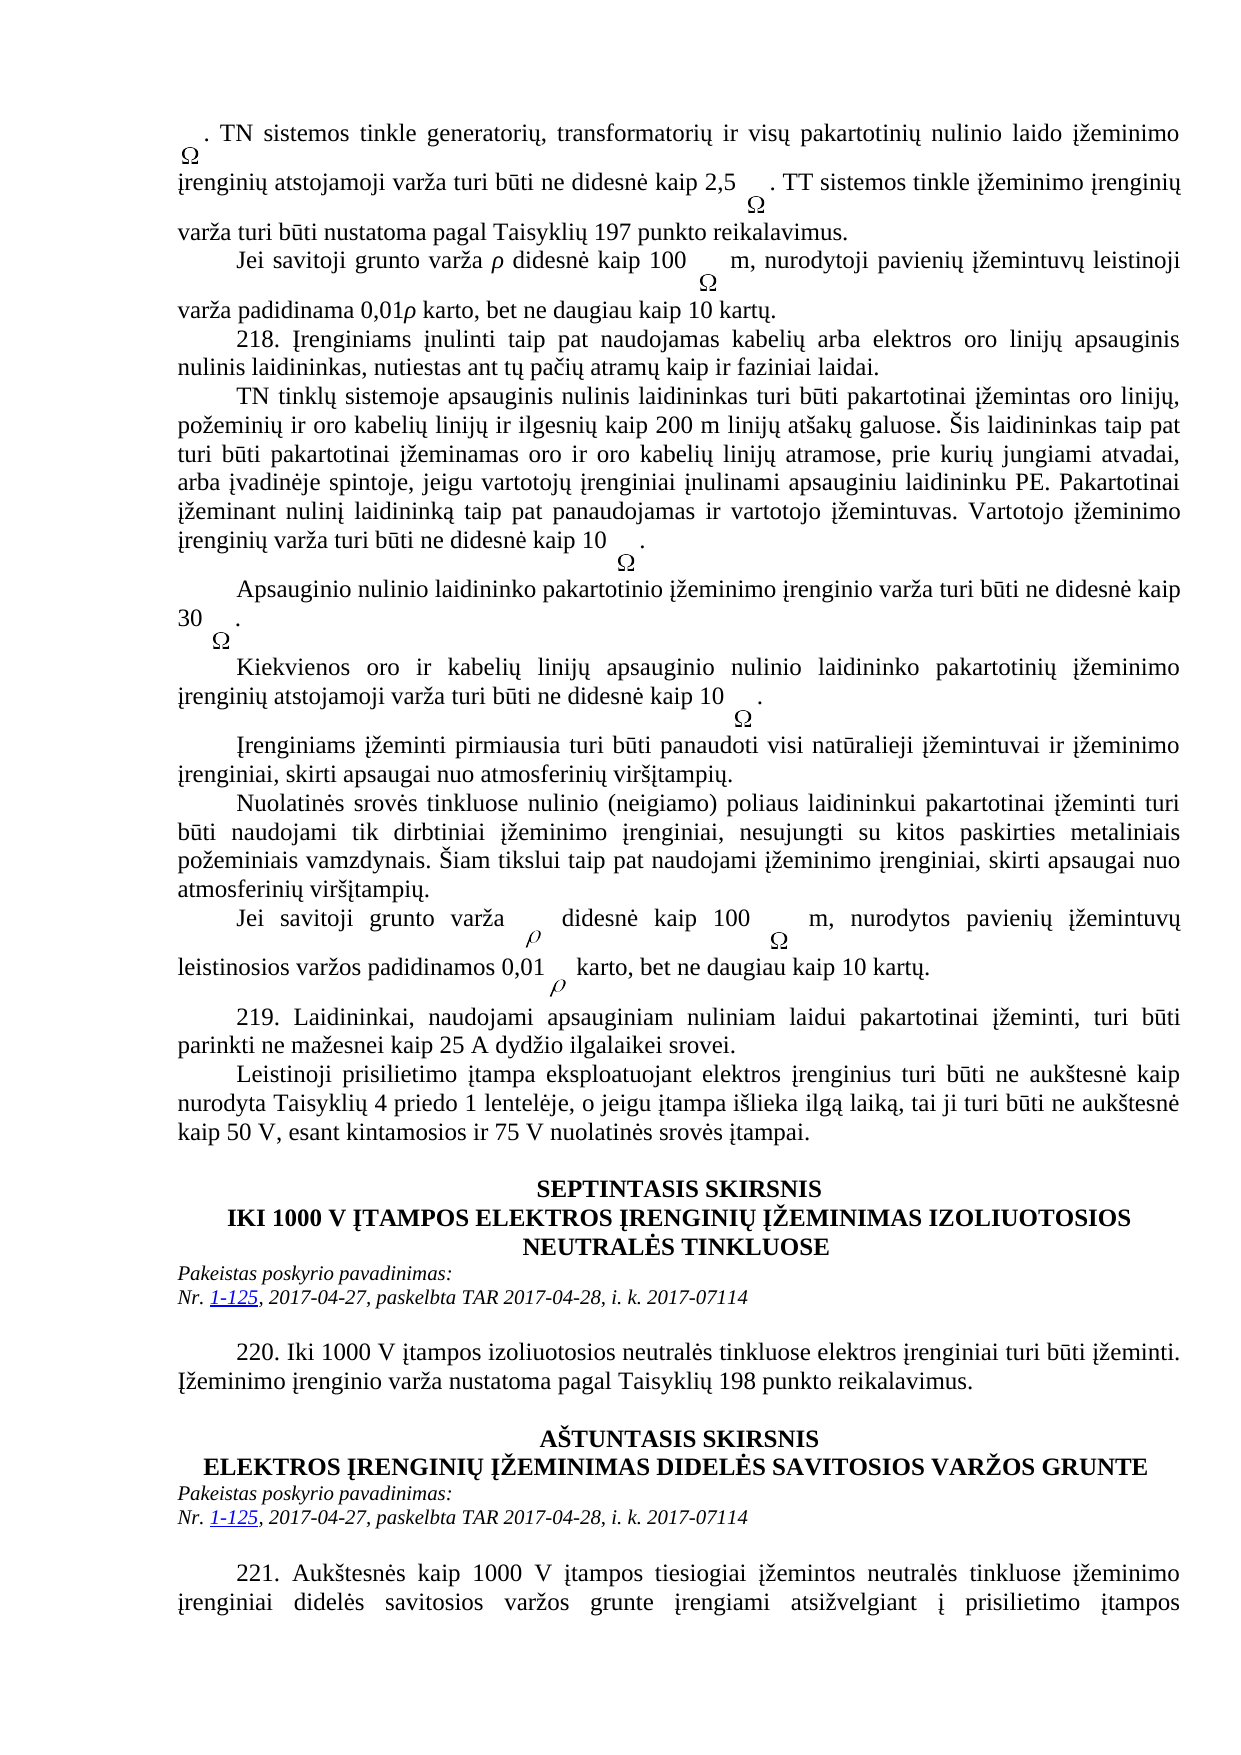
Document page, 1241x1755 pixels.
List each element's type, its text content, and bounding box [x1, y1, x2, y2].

text Nuolatinės srovės tinkluose nulinio (neigiamo) poliaus laidininkui pakartotinai įžeminti turi būti naudojami tik dirbtiniai įžeminimo įrenginiai, nesujungti su kitos paskirties metaliniais požeminiais vamzdynais. Šiam tikslui taip pat naudojami įžeminimo įrenginiai, skirti apsaugai nuo atmosferinių viršįtampių. [177, 788, 1181, 903]
text 219. Laidininkai, naudojami apsauginiam nuliniam laidui pakartotinai įžeminti, turi būti parinkti ne mažesnei kaip 25 A dydžio ilgalaikei srovei. [177, 1002, 1181, 1059]
text Nr. 1-125, 2017-04-27, paskelbta TAR 2017-04-28, i. k. 2017-07114 [177, 1285, 1181, 1309]
text Pakeistas poskyrio pavadinimas: [177, 1261, 1181, 1285]
text AŠTUNTASIS SKIRSNIS [177, 1424, 1181, 1452]
text Įrenginiams įžeminti pirmiausia turi būti panaudoti visi natūralieji įžemintuvai ir įžeminimo įrenginiai, skirti apsaugai nuo atmosferinių viršįtampių. [177, 731, 1181, 788]
text TN tinklų sistemoje apsauginis nulinis laidininkas turi būti pakartotinai įžemintas oro linijų, požeminių ir oro kabelių linijų ir ilgesnių kaip 200 m linijų atšakų galuose. Šis laidininkas taip pat turi būti pakartotinai įžeminamas oro ir oro kabelių linijų atramose, prie kurių jungiami atvadai, arba įvadinėje spintoje, jeigu vartotojų įrenginiai įnulinami apsauginiu laidininku PE. Pakartotinai įžeminant nulinį laidininką taip pat panaudojamas ir vartotojo įžemintuvas. Vartotojo įžeminimo įrenginių varža turi būti ne didesnė kaip 10 . [177, 381, 1181, 574]
text SEPTINTASIS SKIRSNIS [177, 1174, 1181, 1203]
text . TN sistemos tinkle generatorių, transformatorių ir visų pakartotinių nulinio laido įžeminimo įrenginių atstojamoji varža turi būti ne didesnė kaip 2,5 . TT sistemos tinkle įžeminimo įrenginių varža turi būti nustatoma pagal Taisyklių 197 punkto reikalavimus. [177, 118, 1181, 246]
text 221. Aukštesnės kaip 1000 V įtampos tiesiogiai įžemintos neutralės tinkluose įžeminimo įrenginiai didelės savitosios varžos grunte įrengiami atsižvelgiant į prisilietimo įtampos [177, 1558, 1181, 1616]
text Nr. 1-125, 2017-04-27, paskelbta TAR 2017-04-28, i. k. 2017-07114 [177, 1505, 1181, 1529]
text Apsauginio nulinio laidininko pakartotinio įžeminimo įrenginio varža turi būti ne didesnė kaip 30 . [177, 574, 1181, 652]
text Jei savitoji grunto varža didesnė kaip 100 m, nurodytos pavienių įžemintuvų leistinosios varžos padidinamos 0,01 karto, bet ne daugiau kaip 10 kartų. [177, 903, 1181, 1002]
text Pakeistas poskyrio pavadinimas: [177, 1481, 1181, 1505]
text ELEKTROS ĮRENGINIŲ ĮŽEMINIMAS DIDELĖS SAVITOSIOS VARŽOS GRUNTE [177, 1452, 1181, 1481]
text 220. Iki 1000 V įtampos izoliuotosios neutralės tinkluose elektros įrenginiai turi būti įžeminti. Įžeminimo įrenginio varža nustatoma pagal Taisyklių 198 punkto reikalavimus. [177, 1337, 1181, 1395]
text Jei savitoji grunto varža ρ didesnė kaip 100 m, nurodytoji pavienių įžemintuvų leistinoji varža padidinama 0,01 ρ karto, bet ne daugiau kaip 10 kartų. [177, 246, 1181, 324]
text Leistinoji prisilietimo įtampa eksploatuojant elektros įrenginius turi būti ne aukštesnė kaip nurodyta Taisyklių 4 priedo 1 lentelėje, o jeigu įtampa išlieka ilgą laiką, tai ji turi būti ne aukštesnė kaip 50 V, esant kintamosios ir 75 V nuolatinės srovės įtampai. [177, 1059, 1181, 1146]
text IKI 1000 V ĮTAMPOS ELEKTROS ĮRENGINIŲ ĮŽEMINIMAS IZOLIUOTOSIOS NEUTRALĖS TINKLUOSE [177, 1203, 1181, 1261]
text Kiekvienos oro ir kabelių linijų apsauginio nulinio laidininko pakartotinių įžeminimo įrenginių atstojamoji varža turi būti ne didesnė kaip 10 . [177, 652, 1181, 731]
text 218. Įrenginiams įnulinti taip pat naudojamas kabelių arba elektros oro linijų apsauginis nulinis laidininkas, nutiestas ant tų pačių atramų kaip ir faziniai laidai. [177, 324, 1181, 381]
